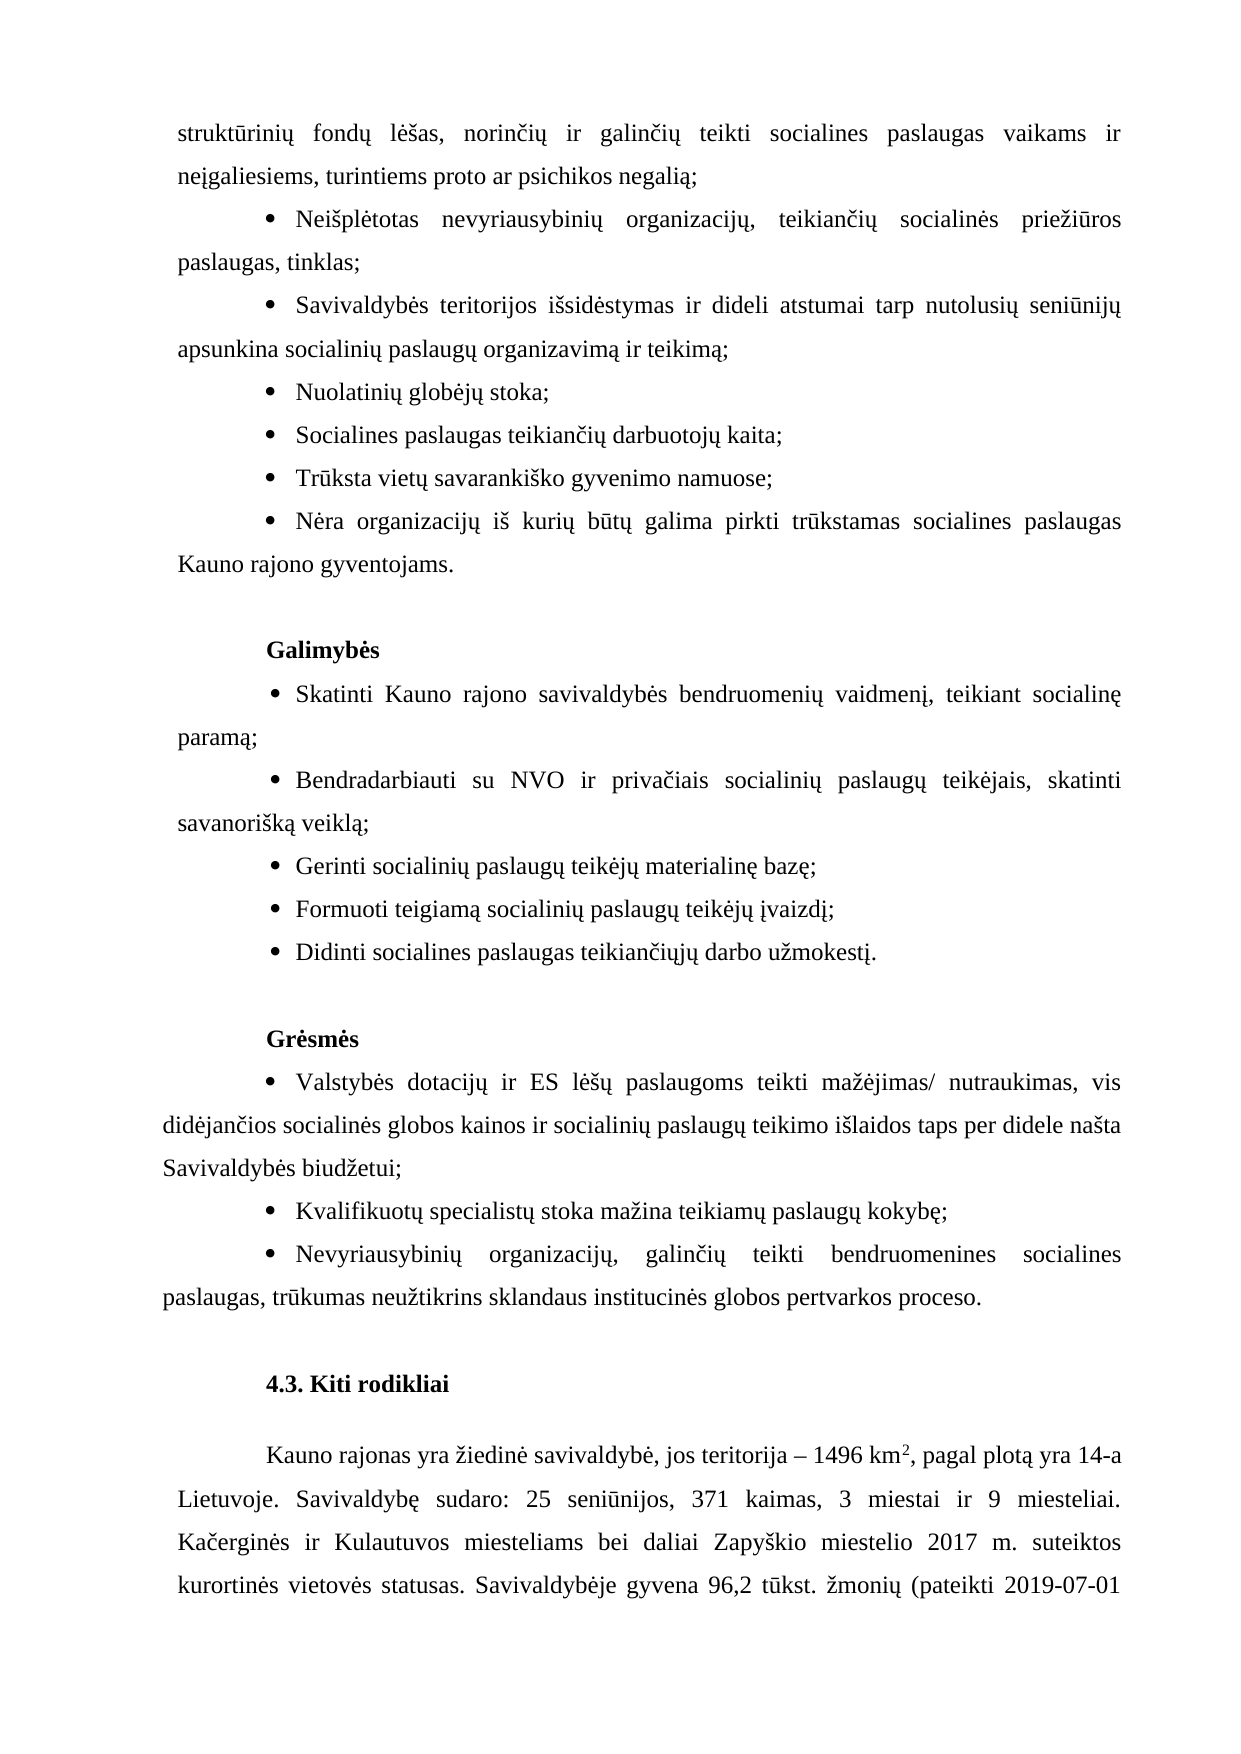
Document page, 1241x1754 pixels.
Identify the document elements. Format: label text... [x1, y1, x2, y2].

text  Socialines paslaugas teikiančių darbuotojų kaita; [177, 420, 1122, 449]
text struktūrinių fondų lėšas, norinčių ir galinčių teikti socialines paslaugas vaikams ir neįgaliesiems, turintiems proto ar psichikos negalią; [177, 118, 1122, 190]
text Galimybės [177, 636, 1122, 664]
text 4.3. Kiti rodikliai [177, 1369, 1122, 1397]
text  Gerinti socialinių paslaugų teikėjų materialinę bazę; [271, 851, 1122, 880]
text  Neišplėtotas nevyriausybinių organizacijų, teikiančių socialinės priežiūros paslaugas, tinklas; [177, 204, 1122, 276]
text  Formuoti teigiamą socialinių paslaugų teikėjų įvaizdį; [177, 894, 1122, 923]
text  Nuolatinių globėjų stoka; [177, 377, 1122, 406]
text  Valstybės dotacijų ir ES lėšų paslaugoms teikti mažėjimas/ nutraukimas, vis didėjančios socialinės globos kainos ir socialinių paslaugų teikimo išlaidos taps per didele našta Savivaldybės biudžetui; [162, 1067, 1122, 1182]
text  Nevyriausybinių organizacijų, galinčių teikti bendruomenines socialines paslaugas, trūkumas neužtikrins sklandaus institucinės globos pertvarkos proceso. [162, 1239, 1122, 1311]
text  Didinti socialines paslaugas teikiančiųjų darbo užmokestį. [177, 937, 1122, 966]
text  Trūksta vietų savarankiško gyvenimo namuose; [177, 463, 1122, 492]
text  Savivaldybės teritorijos išsidėstymas ir dideli atstumai tarp nutolusių seniūnijų apsunkina socialinių paslaugų organizavimą ir teikimą; [177, 291, 1122, 362]
text  Nėra organizacijų iš kurių būtų galima pirkti trūkstamas socialines paslaugas Kauno rajono gyventojams. [177, 506, 1122, 578]
text Kauno rajonas yra žiedinė savivaldybė, jos teritorija – 1496 km2, pagal plotą yra 14-a Lietuvoje. Savivaldybę sudaro: 25 seniūnijos, 371 kaimas, 3 miestai ir 9 miesteliai. Kačerginės ir Kulautuvos miesteliams bei daliai Zapyškio miestelio 2017 m. suteiktos kurortinės vietovės statusas. Savivaldybėje gyvena 96,2 tūkst. žmonių (pateikti 2019-07-01 [177, 1441, 1122, 1599]
text  Skatinti Kauno rajono savivaldybės bendruomenių vaidmenį, teikiant socialinę paramą; [177, 679, 1122, 751]
text  Bendradarbiauti su NVO ir privačiais socialinių paslaugų teikėjais, skatinti savanorišką veiklą; [177, 765, 1122, 837]
text  Kvalifikuotų specialistų stoka mažina teikiamų paslaugų kokybę; [162, 1196, 1122, 1225]
text Grėsmės [266, 1024, 1122, 1052]
